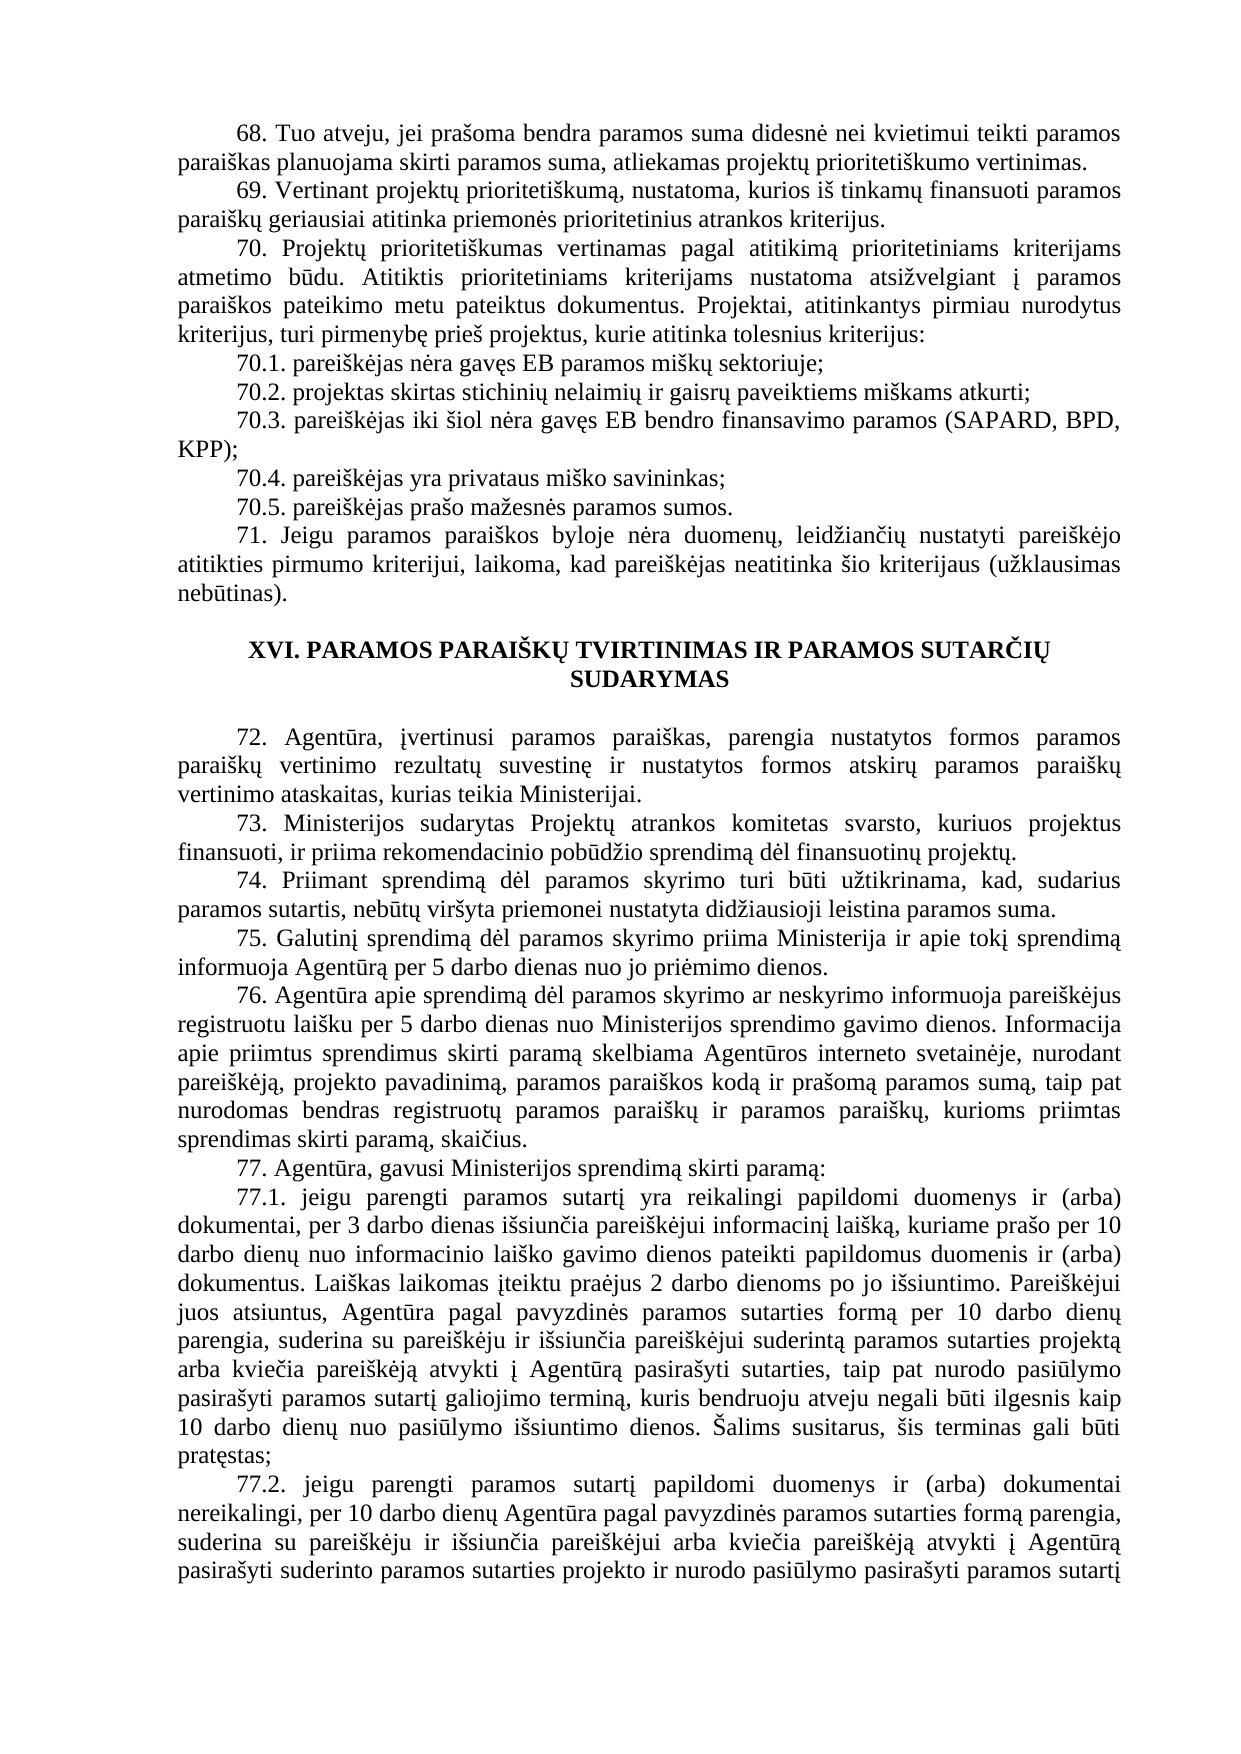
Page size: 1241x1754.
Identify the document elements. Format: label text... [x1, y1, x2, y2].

text 70. Projektų prioritetiškumas vertinamas pagal atitikimą prioritetiniams kriterijams atmetimo būdu. Atitiktis prioritetiniams kriterijams nustatoma atsižvelgiant į paramos paraiškos pateikimo metu pateiktus dokumentus. Projektai, atitinkantys pirmiau nurodytus kriterijus, turi pirmenybę prieš projektus, kurie atitinka tolesnius kriterijus: [177, 233, 1122, 348]
text 74. Priimant sprendimą dėl paramos skyrimo turi būti užtikrinama, kad, sudarius paramos sutartis, nebūtų viršyta priemonei nustatyta didžiausioji leistina paramos suma. [177, 866, 1122, 923]
text 70.3. pareiškėjas iki šiol nėra gavęs EB bendro finansavimo paramos (SAPARD, BPD, KPP); [177, 406, 1122, 463]
text 70.1. pareiškėjas nėra gavęs EB paramos miškų sektoriuje; [177, 348, 1122, 377]
text XVI. PARAMOS PARAIŠKŲ TVIRTINIMAS IR PARAMOS SUTARČIŲ SUDARYMAS [177, 636, 1122, 693]
text 69. Vertinant projektų prioritetiškumą, nustatoma, kurios iš tinkamų finansuoti paramos paraiškų geriausiai atitinka priemonės prioritetinius atrankos kriterijus. [177, 176, 1122, 233]
text 70.4. pareiškėjas yra privataus miško savininkas; [177, 463, 1122, 492]
text 77. Agentūra, gavusi Ministerijos sprendimą skirti paramą: [177, 1153, 1122, 1182]
text 72. Agentūra, įvertinusi paramos paraiškas, parengia nustatytos formos paramos paraiškų vertinimo rezultatų suvestinę ir nustatytos formos atskirų paramos paraiškų vertinimo ataskaitas, kurias teikia Ministerijai. [177, 722, 1122, 808]
text 71. Jeigu paramos paraiškos byloje nėra duomenų, leidžiančių nustatyti pareiškėjo atitikties pirmumo kriterijui, laikoma, kad pareiškėjas neatitinka šio kriterijaus (užklausimas nebūtinas). [177, 521, 1122, 607]
text 70.2. projektas skirtas stichinių nelaimių ir gaisrų paveiktiems miškams atkurti; [177, 377, 1122, 406]
text 75. Galutinį sprendimą dėl paramos skyrimo priima Ministerija ir apie tokį sprendimą informuoja Agentūrą per 5 darbo dienas nuo jo priėmimo dienos. [177, 923, 1122, 981]
text 77.2. jeigu parengti paramos sutartį papildomi duomenys ir (arba) dokumentai nereikalingi, per 10 darbo dienų Agentūra pagal pavyzdinės paramos sutarties formą parengia, suderina su pareiškėju ir išsiunčia pareiškėjui arba kviečia pareiškėją atvykti į Agentūrą pasirašyti suderinto paramos sutarties projekto ir nurodo pasiūlymo pasirašyti paramos sutartį [177, 1469, 1122, 1584]
text 76. Agentūra apie sprendimą dėl paramos skyrimo ar neskyrimo informuoja pareiškėjus registruotu laišku per 5 darbo dienas nuo Ministerijos sprendimo gavimo dienos. Informacija apie priimtus sprendimus skirti paramą skelbiama Agentūros interneto svetainėje, nurodant pareiškėją, projekto pavadinimą, paramos paraiškos kodą ir prašomą paramos sumą, taip pat nurodomas bendras registruotų paramos paraiškų ir paramos paraiškų, kurioms priimtas sprendimas skirti paramą, skaičius. [177, 981, 1122, 1153]
text 70.5. pareiškėjas prašo mažesnės paramos sumos. [177, 492, 1122, 521]
text 77.1. jeigu parengti paramos sutartį yra reikalingi papildomi duomenys ir (arba) dokumentai, per 3 darbo dienas išsiunčia pareiškėjui informacinį laišką, kuriame prašo per 10 darbo dienų nuo informacinio laiško gavimo dienos pateikti papildomus duomenis ir (arba) dokumentus. Laiškas laikomas įteiktu praėjus 2 darbo dienoms po jo išsiuntimo. Pareiškėjui juos atsiuntus, Agentūra pagal pavyzdinės paramos sutarties formą per 10 darbo dienų parengia, suderina su pareiškėju ir išsiunčia pareiškėjui suderintą paramos sutarties projektą arba kviečia pareiškėją atvykti į Agentūrą pasirašyti sutarties, taip pat nurodo pasiūlymo pasirašyti paramos sutartį galiojimo terminą, kuris bendruoju atveju negali būti ilgesnis kaip 10 darbo dienų nuo pasiūlymo išsiuntimo dienos. Šalims susitarus, šis terminas gali būti pratęstas; [177, 1182, 1122, 1469]
text 73. Ministerijos sudarytas Projektų atrankos komitetas svarsto, kuriuos projektus finansuoti, ir priima rekomendacinio pobūdžio sprendimą dėl finansuotinų projektų. [177, 808, 1122, 866]
text 68. Tuo atveju, jei prašoma bendra paramos suma didesnė nei kvietimui teikti paramos paraiškas planuojama skirti paramos suma, atliekamas projektų prioritetiškumo vertinimas. [177, 118, 1122, 176]
